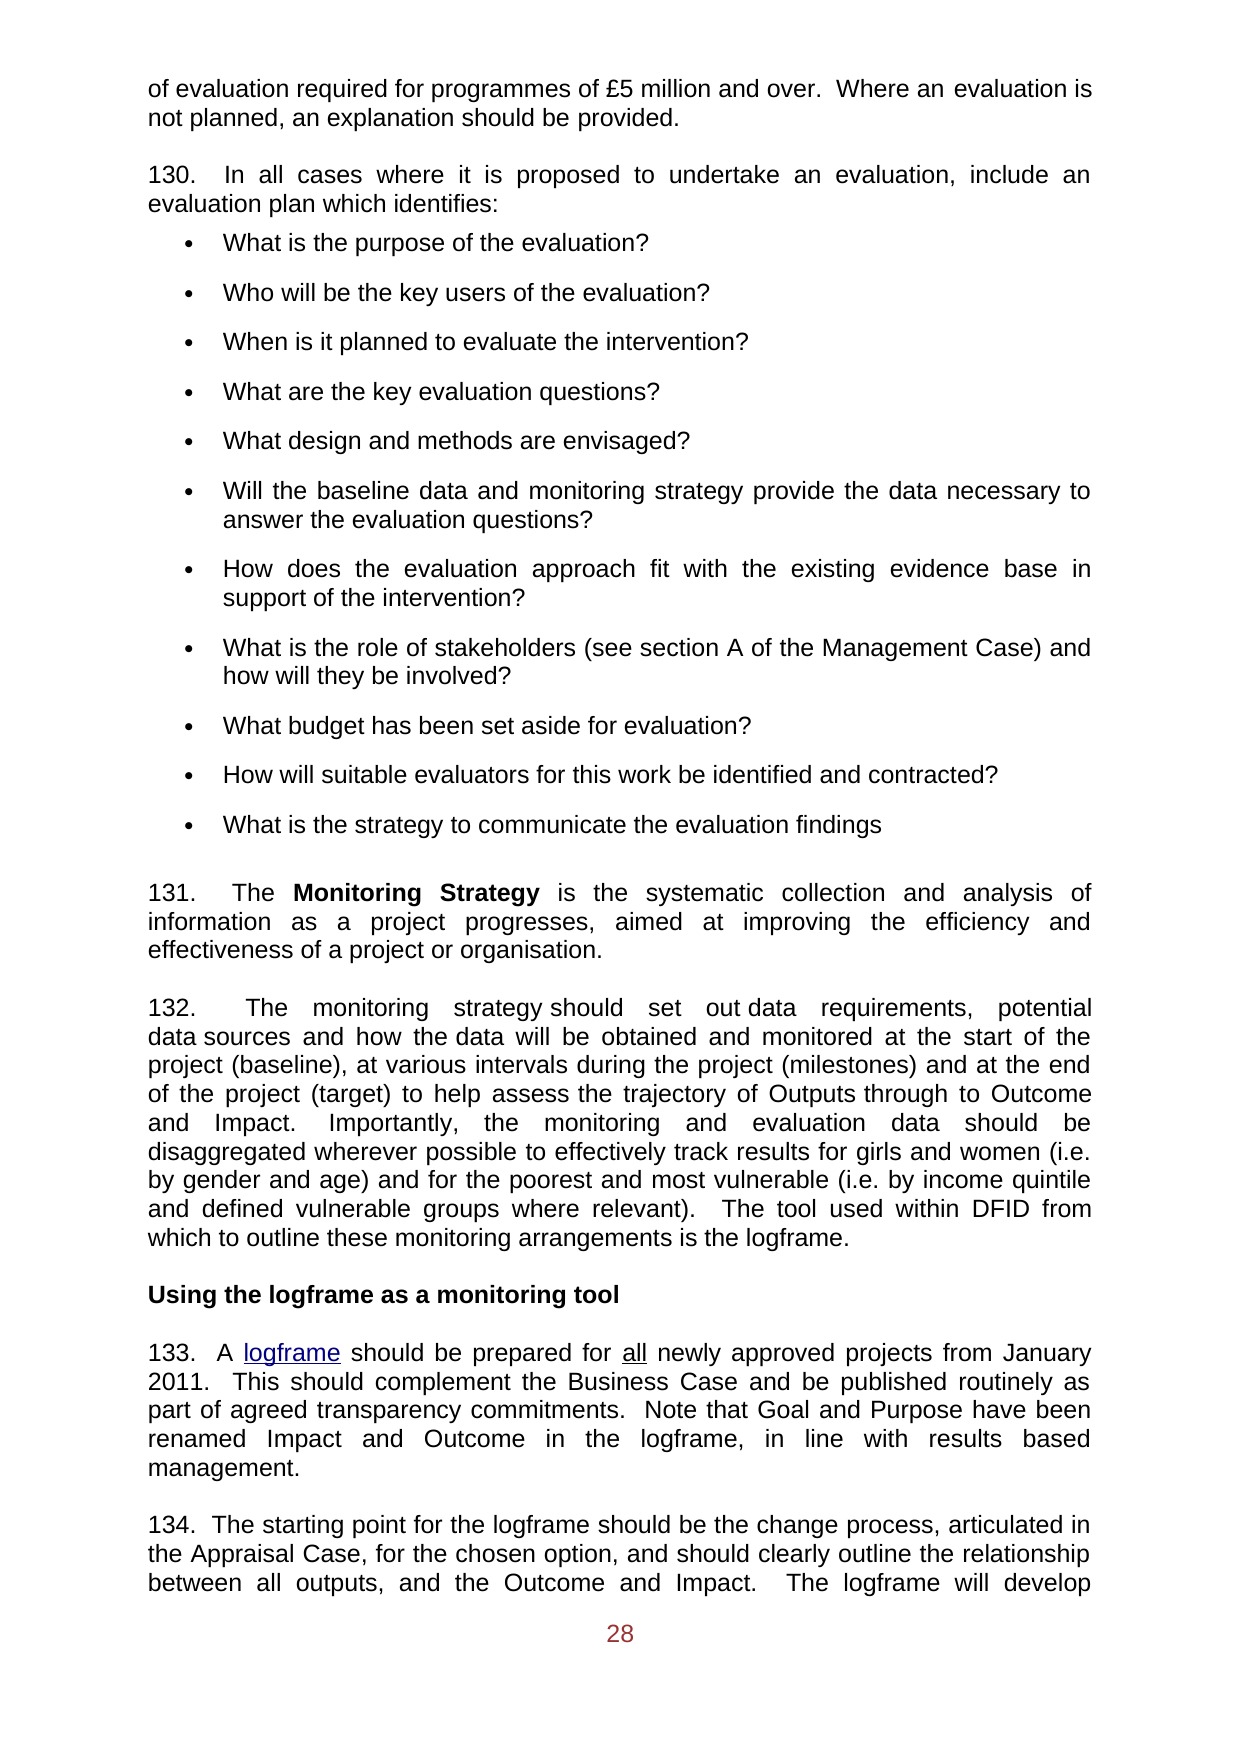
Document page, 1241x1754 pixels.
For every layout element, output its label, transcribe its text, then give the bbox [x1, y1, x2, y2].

text of evaluation required for programmes of £5 million and over. Where an evaluation is not planned, an explanation should be provided. [148, 74, 1092, 131]
text 130. In all cases where it is proposed to undertake an evaluation, include an evaluation plan which identifies: [148, 160, 1092, 218]
list What are the key evaluation questions? [185, 377, 1092, 406]
list When is it planned to evaluate the intervention? [185, 327, 1092, 356]
list What is the role of stakeholders (see section A of the Management Case) and how will they be involved? [185, 633, 1092, 690]
list What is the strategy to communicate the evaluation findings [185, 810, 1092, 839]
text 131. The Monitoring Strategy is the systematic collection and analysis of information as a project progresses, aimed at improving the efficiency and effectiveness of a project or organisation. [148, 878, 1092, 964]
list How will suitable evaluators for this work be identified and contracted? [185, 761, 1092, 789]
text 134. The starting point for the logframe should be the change process, articulated in the Appraisal Case, for the chosen option, and should clearly outline the relationship between all outputs, and the Outcome and Impact. The logframe will develop [148, 1511, 1092, 1597]
list Who will be the key users of the evaluation? [185, 278, 1092, 306]
list What budget has been set aside for evaluation? [185, 711, 1092, 740]
list What is the purpose of the evaluation? [185, 228, 1092, 257]
text Using the logframe as a monitoring tool [148, 1281, 1092, 1309]
list How does the evaluation approach fit with the existing evidence base in support of the intervention? [185, 554, 1092, 612]
list What design and methods are envisaged? [185, 426, 1092, 455]
text 132. The monitoring strategy should set out data requirements, potential data sources and how the data will be obtained and monitored at the start of the project (baseline), at various intervals during the project (milestones) and at the end of the project (target) to help assess the trajectory of Outputs through to Outcome and Impact. Importantly, the monitoring and evaluation data should be disaggregated wherever possible to effectively track results for girls and women (i.e. by gender and age) and for the poorest and most vulnerable (i.e. by income quintile and defined vulnerable groups where relevant). The tool used within DFID from which to outline these monitoring arrangements is the logframe. [148, 993, 1092, 1252]
text 133. A logframe should be prepared for all newly approved projects from January 2011. This should complement the Business Case and be published routinely as part of agreed transparency commitments. Note that Goal and Purpose have been renamed Impact and Outcome in the logframe, in line with results based management. [148, 1338, 1092, 1482]
list Will the baseline data and monitoring strategy provide the data necessary to answer the evaluation questions? [185, 476, 1092, 533]
